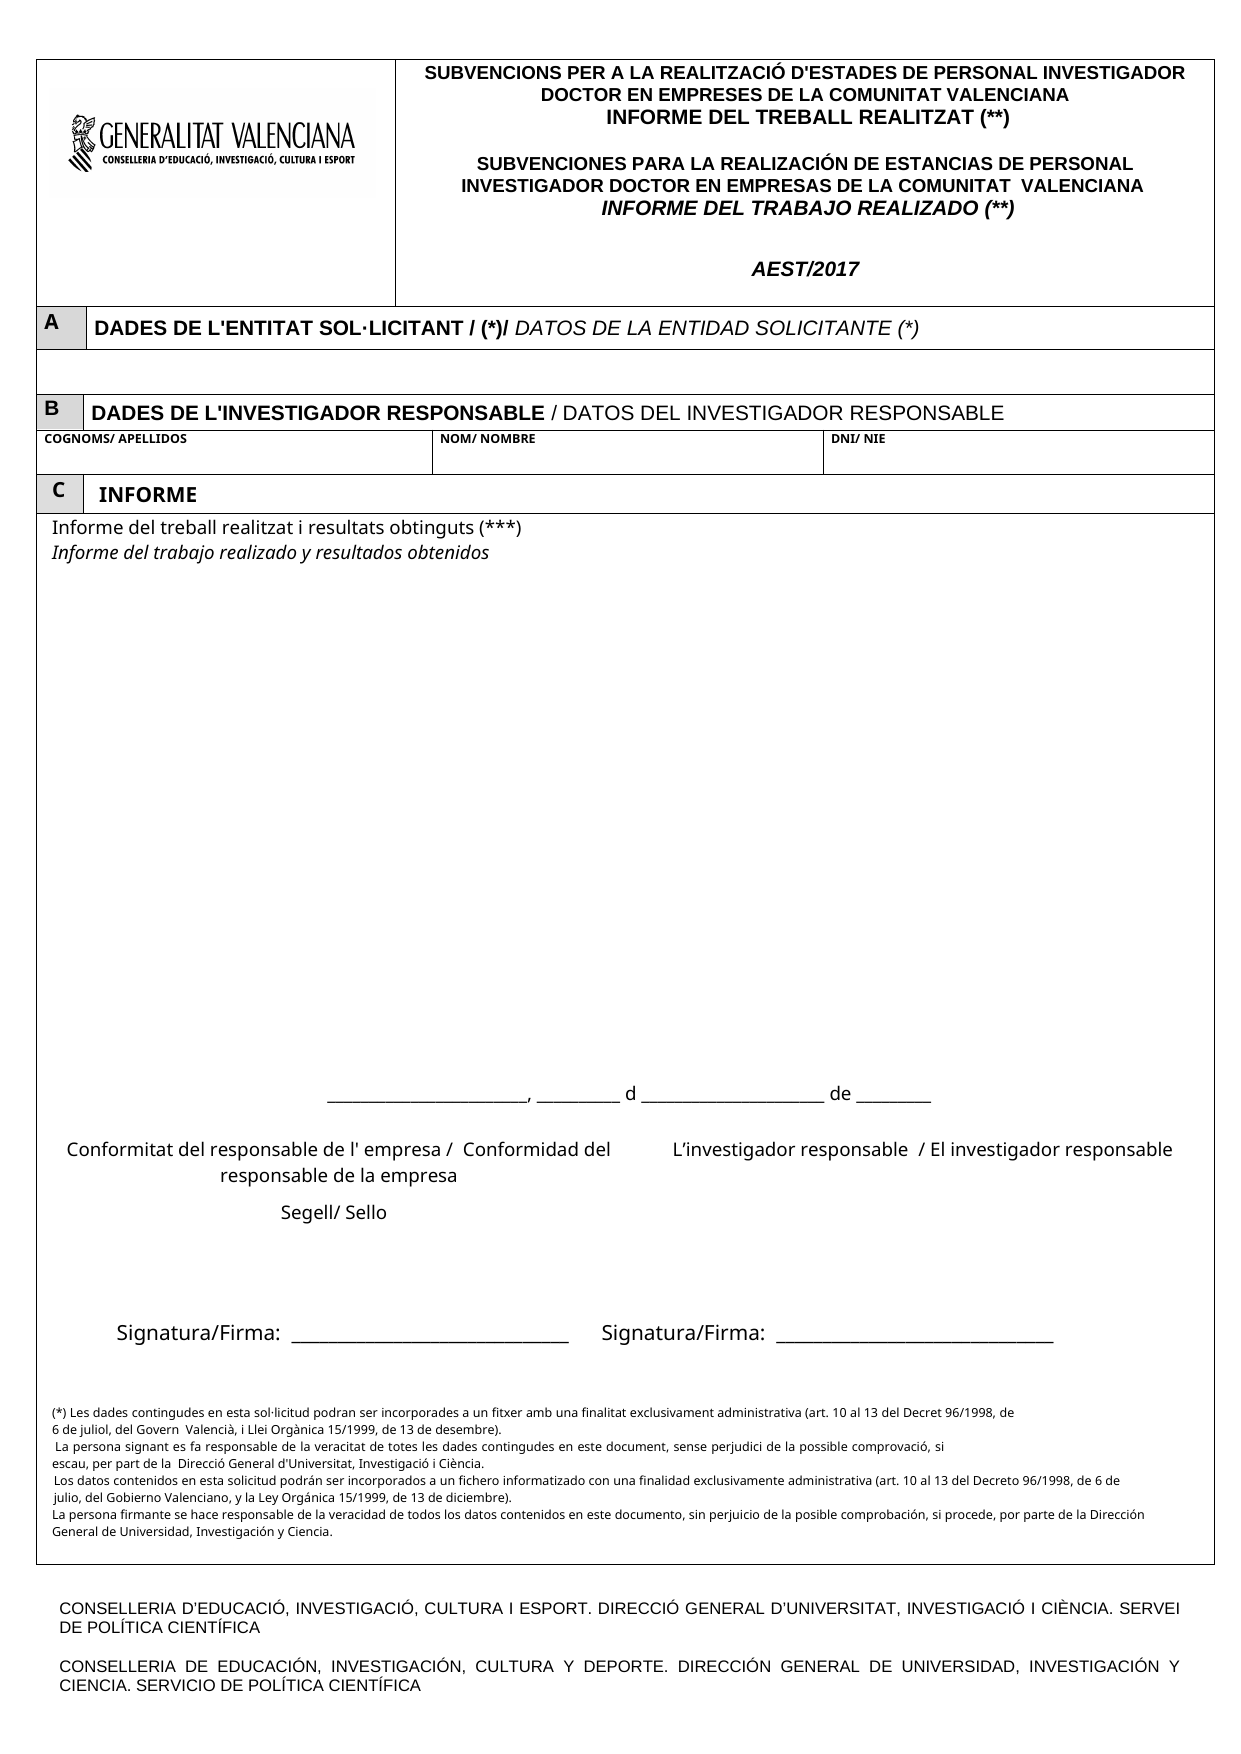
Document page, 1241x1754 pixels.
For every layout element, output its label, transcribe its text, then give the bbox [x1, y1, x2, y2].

table_cell [44, 1230, 626, 1267]
table_header [37, 60, 395, 88]
table_cell DNI/ NIE [824, 431, 1214, 474]
table_cell Segell/ Sello [44, 1193, 626, 1230]
table_cell [37, 350, 1214, 394]
table_cell NOM/ NOMBRE [433, 431, 823, 474]
table_cell C [37, 475, 83, 513]
table_header Conformitat del responsable de l' empresa / Conformidad del responsable de la empresa [44, 1131, 626, 1193]
table_cell INFORME [84, 475, 1214, 513]
picture [48, 88, 375, 198]
table_cell COGNOMS/ APELLIDOS [37, 431, 432, 474]
table_cell DADES DE L'ENTITAT SOL·LICITANT / (*)/ DATOS DE LA ENTIDAD SOLICITANTE (*) [87, 307, 1214, 349]
table_cell A [37, 307, 86, 349]
table_cell [626, 1193, 1207, 1230]
table_header L’investigador responsable / El investigador responsable [626, 1131, 1207, 1193]
table_header [37, 89, 395, 306]
table_cell DADES DE L'INVESTIGADOR RESPONSABLE / DATOS DEL INVESTIGADOR RESPONSABLE [84, 395, 1214, 429]
table_cell [626, 1230, 1207, 1267]
table_cell Informe del treball realitzat i resultats obtinguts (***) Informe del trabajo realizado y resultados obtenidos ________________________, __________ d ______________________ de _________ Signatura/Firma: ______________________________ Signatura/Firma: ______________________________ (*) Les dades contingudes en esta sol·licitud podran ser incorporades a un fitxer amb una finalitat exclusivament administrativa (art. 10 al 13 del Decret 96/1998, de 6 de juliol, del Govern Valencià, i Llei Orgànica 15/1999, de 13 de desembre). La persona signant es fa responsable de la veracitat de totes les dades contingudes en este document, sense perjudici de la possible comprovació, si escau, per part de la Direcció General d'Universitat, Investigació i Ciència. Los datos contenidos en esta solicitud podrán ser incorporados a un fichero informatizado con una finalidad exclusivamente administrativa (art. 10 al 13 del Decreto 96/1998, de 6 de julio, del Gobierno Valenciano, y la Ley Orgánica 15/1999, de 13 de diciembre). La persona firmante se hace responsable de la veracidad de todos los datos contenidos en este documento, sin perjuicio de la posible comprobación, si procede, por parte de la Dirección General de Universidad, Investigación y Ciencia. [37, 514, 1214, 1564]
table_cell B [37, 395, 83, 429]
table_header SUBVENCIONS PER A LA REALITZACIÓ D'ESTADES DE PERSONAL INVESTIGADOR DOCTOR EN EMPRESES DE LA COMUNITAT VALENCIANA INFORME DEL TREBALL REALITZAT (**) SUBVENCIONES PARA LA REALIZACIÓN DE ESTANCIAS DE PERSONAL INVESTIGADOR DOCTOR EN EMPRESAS DE LA COMUNITAT VALENCIANA INFORME DEL TRABAJO REALIZADO (**) AEST/2017 [396, 60, 1214, 306]
